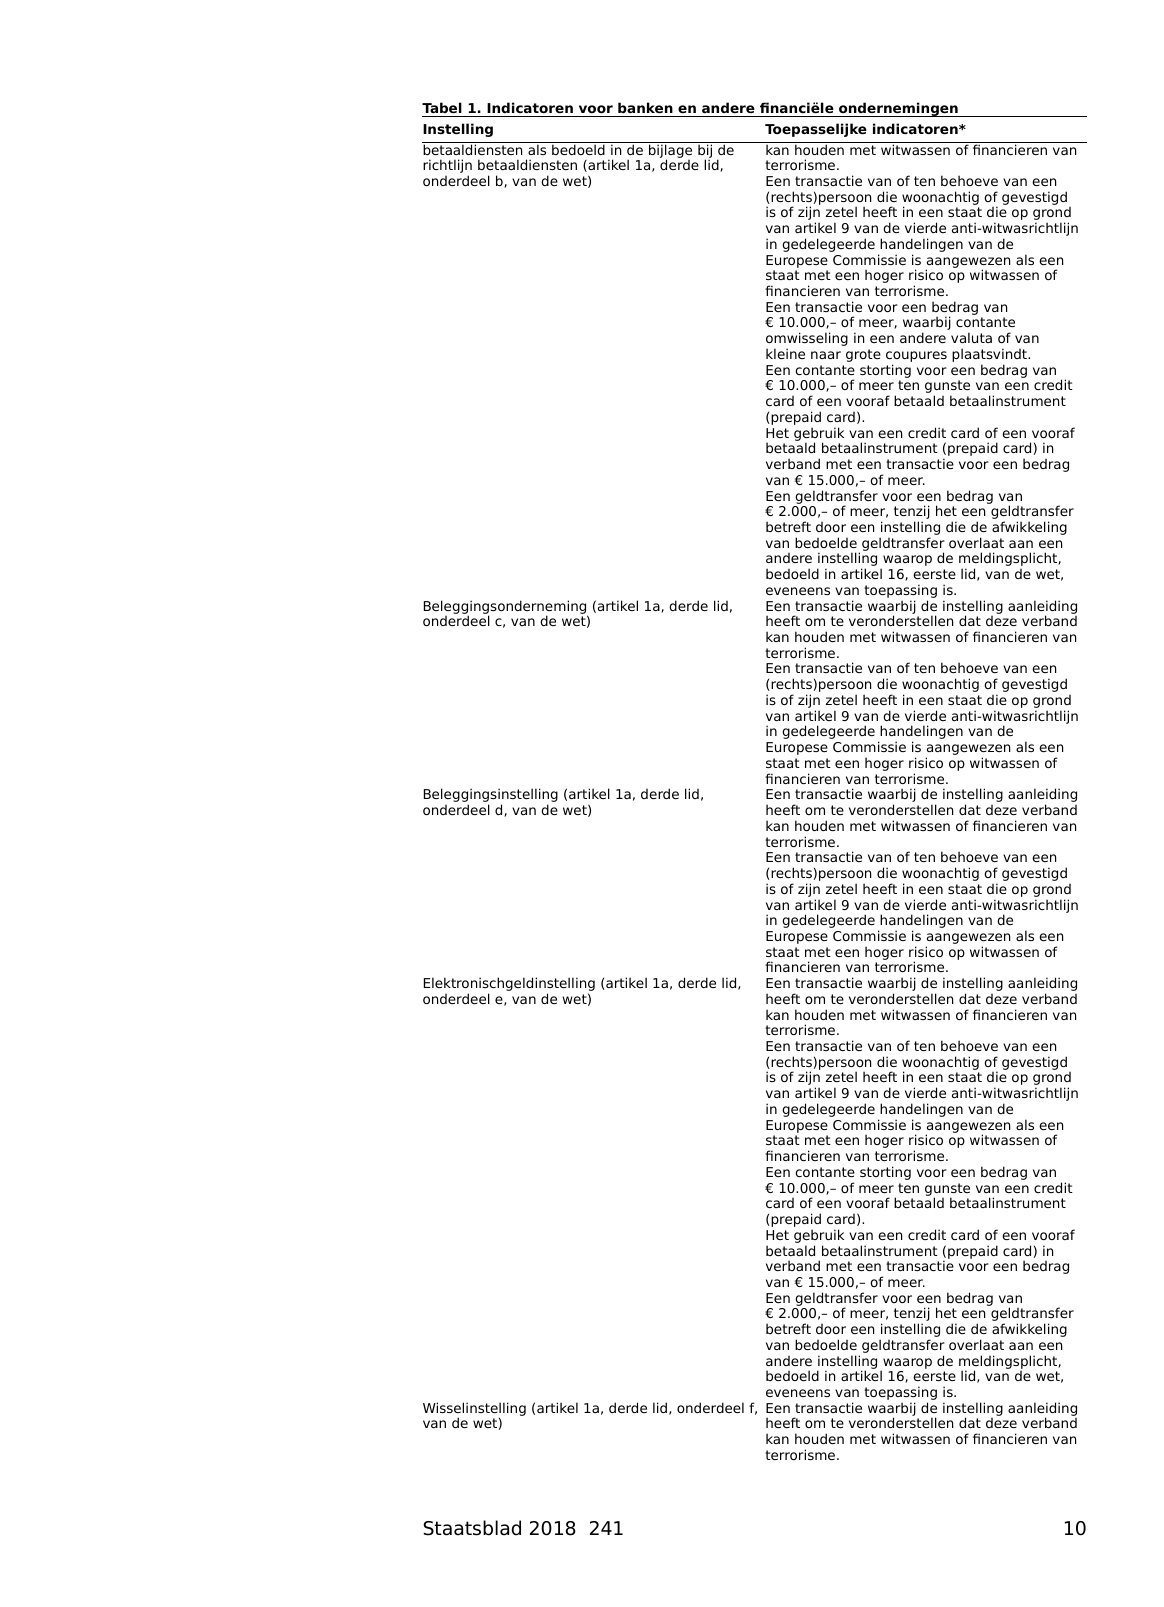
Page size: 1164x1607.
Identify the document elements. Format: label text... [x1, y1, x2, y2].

table_cell Elektronischgeldinstelling (artikel 1a, derde lid, onderdeel e, van de wet) [422, 976, 759, 1401]
table_cell Beleggingsonderneming (artikel 1a, derde lid, onderdeel c, van de wet) [422, 599, 759, 787]
table_cell Een transactie waarbij de instelling aanleiding heeft om te veronderstellen dat deze verband kan houden met witwassen of financieren van terrorisme. Een transactie van of ten behoeve van een (rechts)persoon die woonachtig of gevestigd is of zijn zetel heeft in een staat die op grond van artikel 9 van de vierde anti-witwasrichtlijn in gedelegeerde handelingen van de Europese Commissie is aangewezen als een staat met een hoger risico op witwassen of financieren van terrorisme. [759, 599, 1087, 787]
table_cell betaaldiensten als bedoeld in de bijlage bij de richtlijn betaaldiensten (artikel 1a, derde lid, onderdeel b, van de wet) [422, 143, 759, 598]
table_cell Instelling [422, 117, 759, 142]
table_cell kan houden met witwassen of financieren van terrorisme. Een transactie van of ten behoeve van een (rechts)persoon die woonachtig of gevestigd is of zijn zetel heeft in een staat die op grond van artikel 9 van de vierde anti-witwasrichtlijn in gedelegeerde handelingen van de Europese Commissie is aangewezen als een staat met een hoger risico op witwassen of financieren van terrorisme. Een transactie voor een bedrag van € 10.000,– of meer, waarbij contante omwisseling in een andere valuta of van kleine naar grote coupures plaatsvindt. Een contante storting voor een bedrag van € 10.000,– of meer ten gunste van een credit card of een vooraf betaald betaalinstrument (prepaid card). Het gebruik van een credit card of een vooraf betaald betaalinstrument (prepaid card) in verband met een transactie voor een bedrag van € 15.000,– of meer. Een geldtransfer voor een bedrag van € 2.000,– of meer, tenzij het een geldtransfer betreft door een instelling die de afwikkeling van bedoelde geldtransfer overlaat aan een andere instelling waarop de meldingsplicht, bedoeld in artikel 16, eerste lid, van de wet, eveneens van toepassing is. [759, 143, 1087, 598]
table_cell Wisselinstelling (artikel 1a, derde lid, onderdeel f, van de wet) [422, 1401, 759, 1463]
table_cell Een transactie waarbij de instelling aanleiding heeft om te veronderstellen dat deze verband kan houden met witwassen of financieren van terrorisme. Een transactie van of ten behoeve van een (rechts)persoon die woonachtig of gevestigd is of zijn zetel heeft in een staat die op grond van artikel 9 van de vierde anti-witwasrichtlijn in gedelegeerde handelingen van de Europese Commissie is aangewezen als een staat met een hoger risico op witwassen of financieren van terrorisme. [759, 787, 1087, 976]
table_cell Beleggingsinstelling (artikel 1a, derde lid, onderdeel d, van de wet) [422, 787, 759, 976]
table_header Tabel 1. Indicatoren voor banken en andere financiële ondernemingen [422, 100, 1087, 116]
table_cell Een transactie waarbij de instelling aanleiding heeft om te veronderstellen dat deze verband kan houden met witwassen of financieren van terrorisme. Een transactie van of ten behoeve van een (rechts)persoon die woonachtig of gevestigd is of zijn zetel heeft in een staat die op grond van artikel 9 van de vierde anti-witwasrichtlijn in gedelegeerde handelingen van de Europese Commissie is aangewezen als een staat met een hoger risico op witwassen of financieren van terrorisme. Een contante storting voor een bedrag van € 10.000,– of meer ten gunste van een credit card of een vooraf betaald betaalinstrument (prepaid card). Het gebruik van een credit card of een vooraf betaald betaalinstrument (prepaid card) in verband met een transactie voor een bedrag van € 15.000,– of meer. Een geldtransfer voor een bedrag van € 2.000,– of meer, tenzij het een geldtransfer betreft door een instelling die de afwikkeling van bedoelde geldtransfer overlaat aan een andere instelling waarop de meldingsplicht, bedoeld in artikel 16, eerste lid, van de wet, eveneens van toepassing is. [759, 976, 1087, 1401]
table_cell Toepasselijke indicatoren* [759, 117, 1087, 142]
table_cell Een transactie waarbij de instelling aanleiding heeft om te veronderstellen dat deze verband kan houden met witwassen of financieren van terrorisme. [759, 1401, 1087, 1463]
